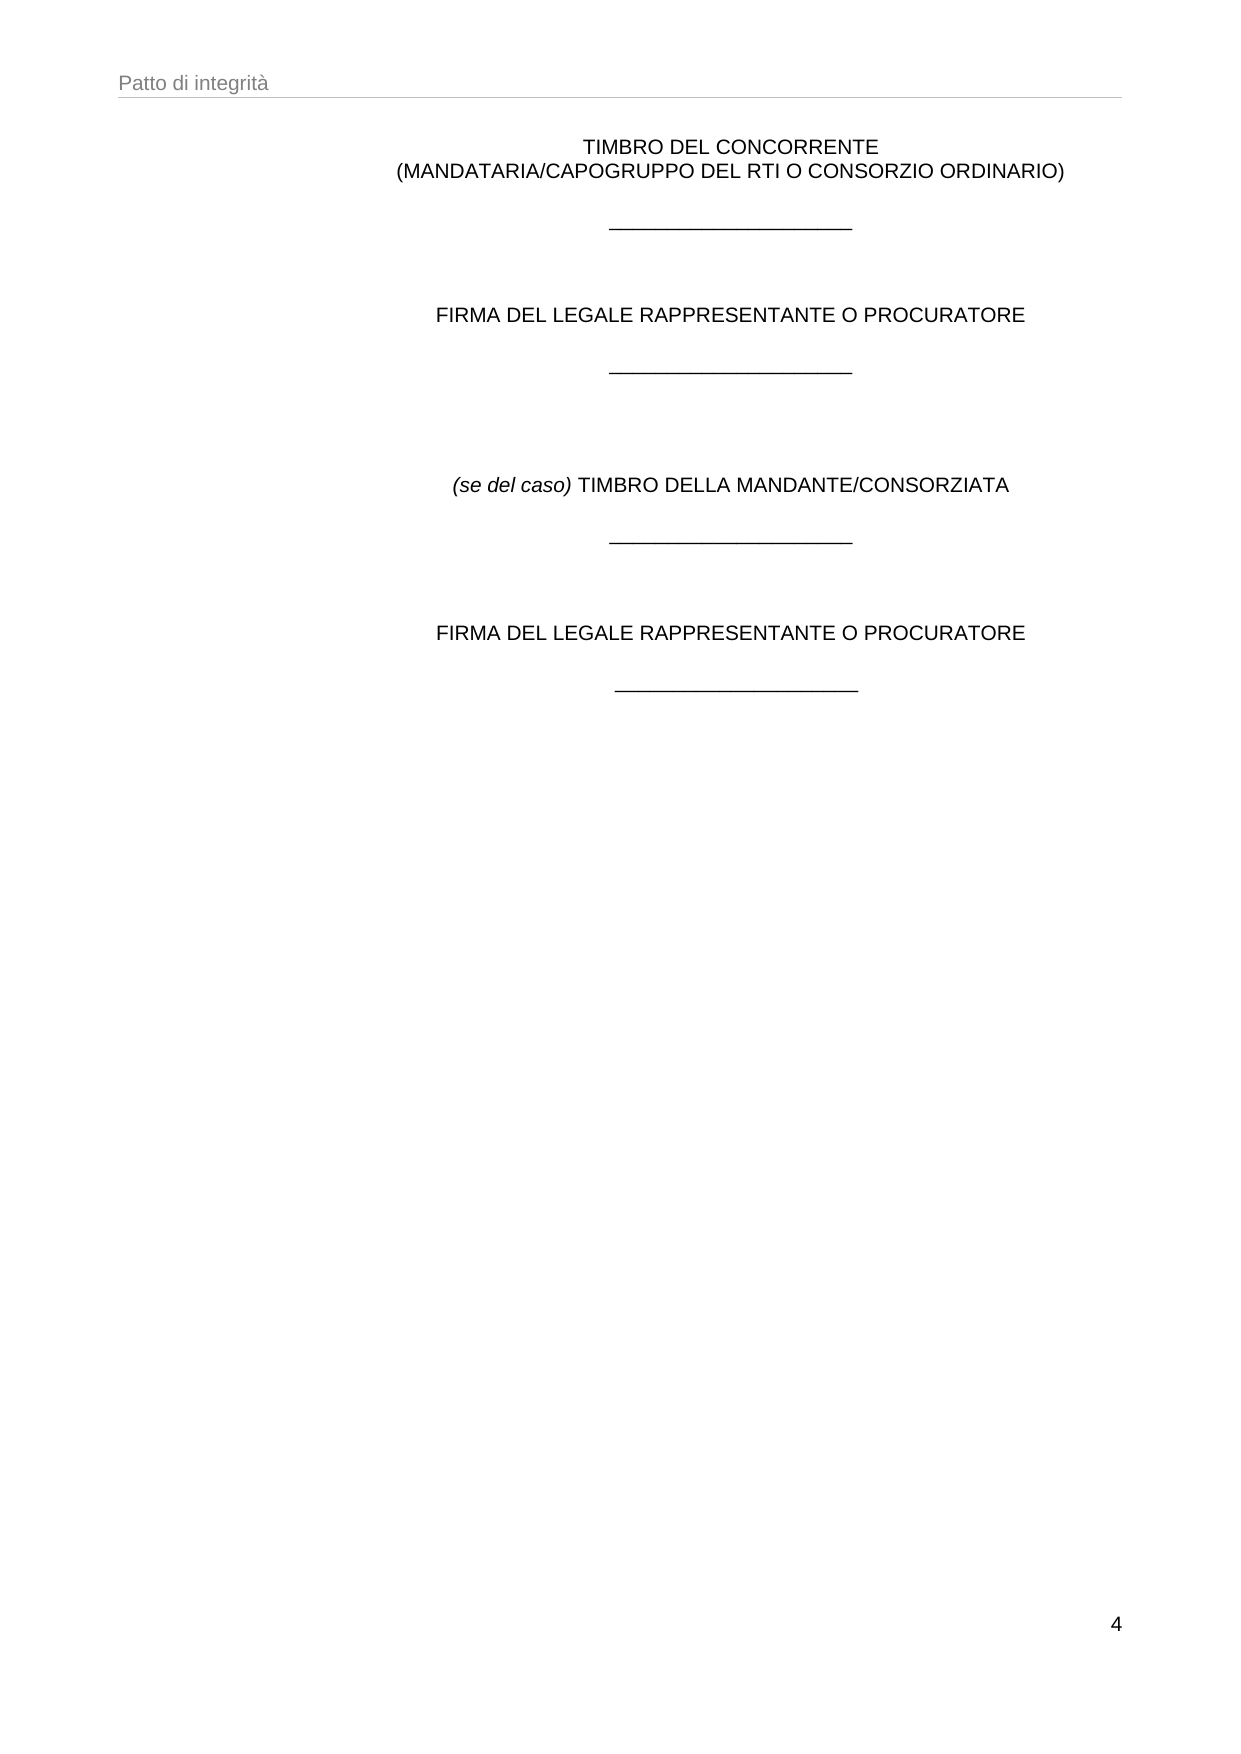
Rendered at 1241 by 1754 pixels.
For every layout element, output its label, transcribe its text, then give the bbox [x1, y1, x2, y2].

text (se del caso) TIMBRO DELLA MANDANTE/CONSORZIATA [339, 472, 1122, 496]
text _____________________ [339, 207, 1122, 231]
text _____________________ [339, 669, 1122, 693]
text FIRMA DEL LEGALE RAPPRESENTANTE O PROCURATORE [339, 302, 1122, 326]
text _____________________ [339, 496, 1122, 544]
text TIMBRO DEL CONCORRENTE [339, 135, 1122, 159]
text FIRMA DEL LEGALE RAPPRESENTANTE O PROCURATORE [339, 621, 1122, 645]
text _____________________ [339, 350, 1122, 374]
text (MANDATARIA/CAPOGRUPPO DEL RTI O CONSORZIO ORDINARIO) [339, 159, 1122, 183]
